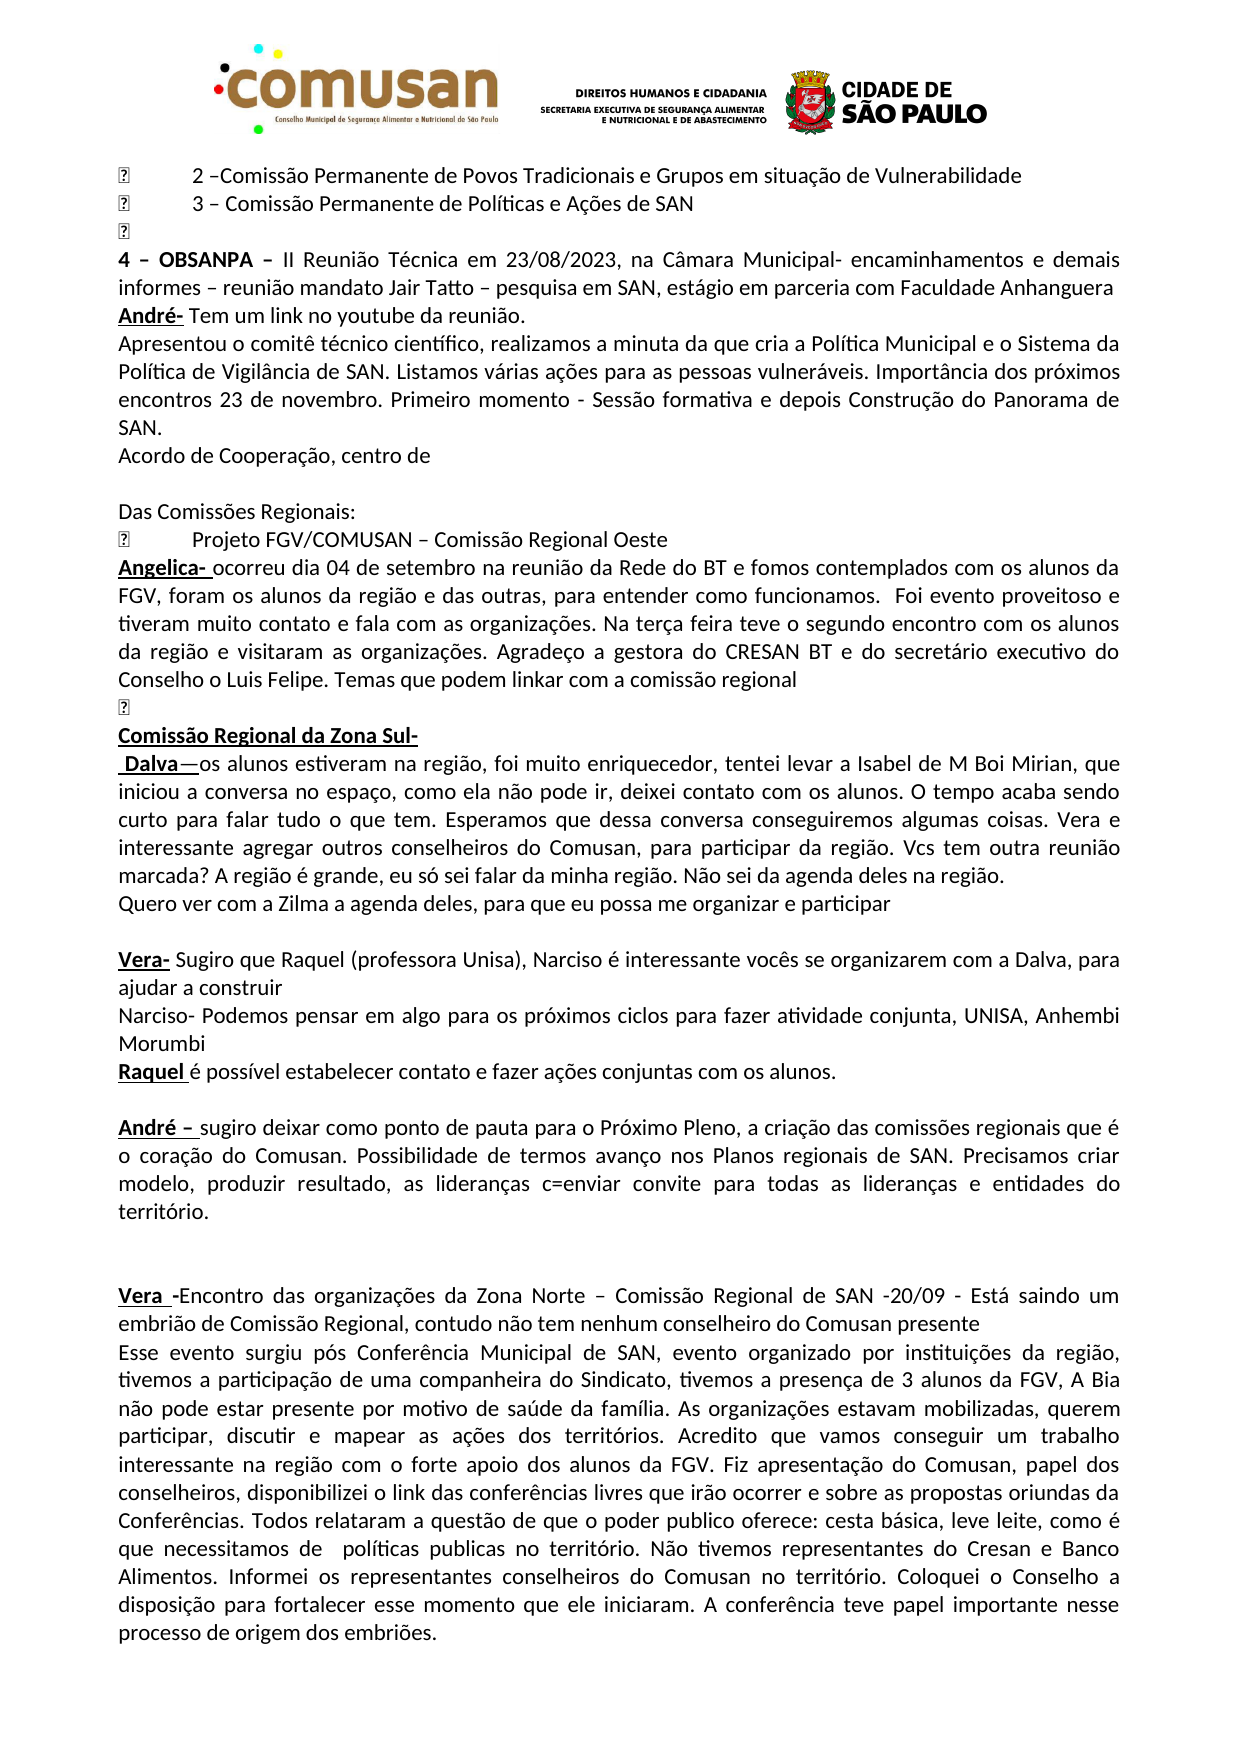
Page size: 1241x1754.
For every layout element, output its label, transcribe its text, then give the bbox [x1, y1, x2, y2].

text Angelica- ocorreu dia 04 de setembro na reunião da Rede do BT e fomos contemplados com os alunos da FGV, foram os alunos da região e das outras, para entender como funcionamos. Foi evento proveitoso e tiveram muito contato e fala com as organizações. Na terça feira teve o segundo encontro com os alunos da região e visitaram as organizações. Agradeço a gestora do CRESAN BT e do secretário executivo do Conselho o Luis Felipe. Temas que podem linkar com a comissão regional [118, 553, 1122, 693]
text Raquel é possível estabelecer contato e fazer ações conjuntas com os alunos. [118, 1057, 1122, 1085]
text Narciso- Podemos pensar em algo para os próximos ciclos para fazer atividade conjunta, UNISA, Anhembi Morumbi [118, 1001, 1122, 1057]
text Apresentou o comitê técnico científico, realizamos a minuta da que cria a Política Municipal e o Sistema da Política de Vigilância de SAN. Listamos várias ações para as pessoas vulneráveis. Importância dos próximos encontros 23 de novembro. Primeiro momento - Sessão formativa e depois Construção do Panorama de SAN. [118, 329, 1122, 441]
text  [118, 217, 1122, 245]
text Vera -Encontro das organizações da Zona Norte – Comissão Regional de SAN -20/09 - Está saindo um embrião de Comissão Regional, contudo não tem nenhum conselheiro do Comusan presente [118, 1282, 1122, 1338]
text Quero ver com a Zilma a agenda deles, para que eu possa me organizar e participar [118, 889, 1122, 917]
text Esse evento surgiu pós Conferência Municipal de SAN, evento organizado por instituições da região, tivemos a participação de uma companheira do Sindicato, tivemos a presença de 3 alunos da FGV, A Bia não pode estar presente por motivo de saúde da família. As organizações estavam mobilizadas, querem participar, discutir e mapear as ações dos territórios. Acredito que vamos conseguir um trabalho interessante na região com o forte apoio dos alunos da FGV. Fiz apresentação do Comusan, papel dos conselheiros, disponibilizei o link das conferências livres que irão ocorrer e sobre as propostas oriundas da Conferências. Todos relataram a questão de que o poder publico oferece: cesta básica, leve leite, como é que necessitamos de políticas publicas no território. Não tivemos representantes do Cresan e Banco Alimentos. Informei os representantes conselheiros do Comusan no território. Coloquei o Conselho a disposição para fortalecer esse momento que ele iniciaram. A conferência teve papel importante nesse processo de origem dos embriões. [118, 1338, 1122, 1646]
text  3 – Comissão Permanente de Políticas e Ações de SAN [118, 189, 1122, 217]
text Acordo de Cooperação, centro de [118, 441, 1122, 469]
text Vera- Sugiro que Raquel (professora Unisa), Narciso é interessante vocês se organizarem com a Dalva, para ajudar a construir [118, 945, 1122, 1001]
text Dalva—os alunos estiveram na região, foi muito enriquecedor, tentei levar a Isabel de M Boi Mirian, que iniciou a conversa no espaço, como ela não pode ir, deixei contato com os alunos. O tempo acaba sendo curto para falar tudo o que tem. Esperamos que dessa conversa conseguiremos algumas coisas. Vera e interessante agregar outros conselheiros do Comusan, para participar da região. Vcs tem outra reunião marcada? A região é grande, eu só sei falar da minha região. Não sei da agenda deles na região. [118, 749, 1122, 889]
text  2 –Comissão Permanente de Povos Tradicionais e Grupos em situação de Vulnerabilidade [118, 161, 1122, 189]
text  [118, 693, 1122, 721]
text  Projeto FGV/COMUSAN – Comissão Regional Oeste [118, 525, 1122, 553]
text André – sugiro deixar como ponto de pauta para o Próximo Pleno, a criação das comissões regionais que é o coração do Comusan. Possibilidade de termos avanço nos Planos regionais de SAN. Precisamos criar modelo, produzir resultado, as lideranças c=enviar convite para todas as lideranças e entidades do território. [118, 1113, 1122, 1226]
text André- Tem um link no youtube da reunião. [118, 301, 1122, 329]
text 4 – OBSANPA – II Reunião Técnica em 23/08/2023, na Câmara Municipal- encaminhamentos e demais informes – reunião mandato Jair Tatto – pesquisa em SAN, estágio em parceria com Faculdade Anhanguera [118, 245, 1122, 301]
text Das Comissões Regionais: [118, 497, 1122, 525]
text Comissão Regional da Zona Sul- [118, 721, 1122, 749]
